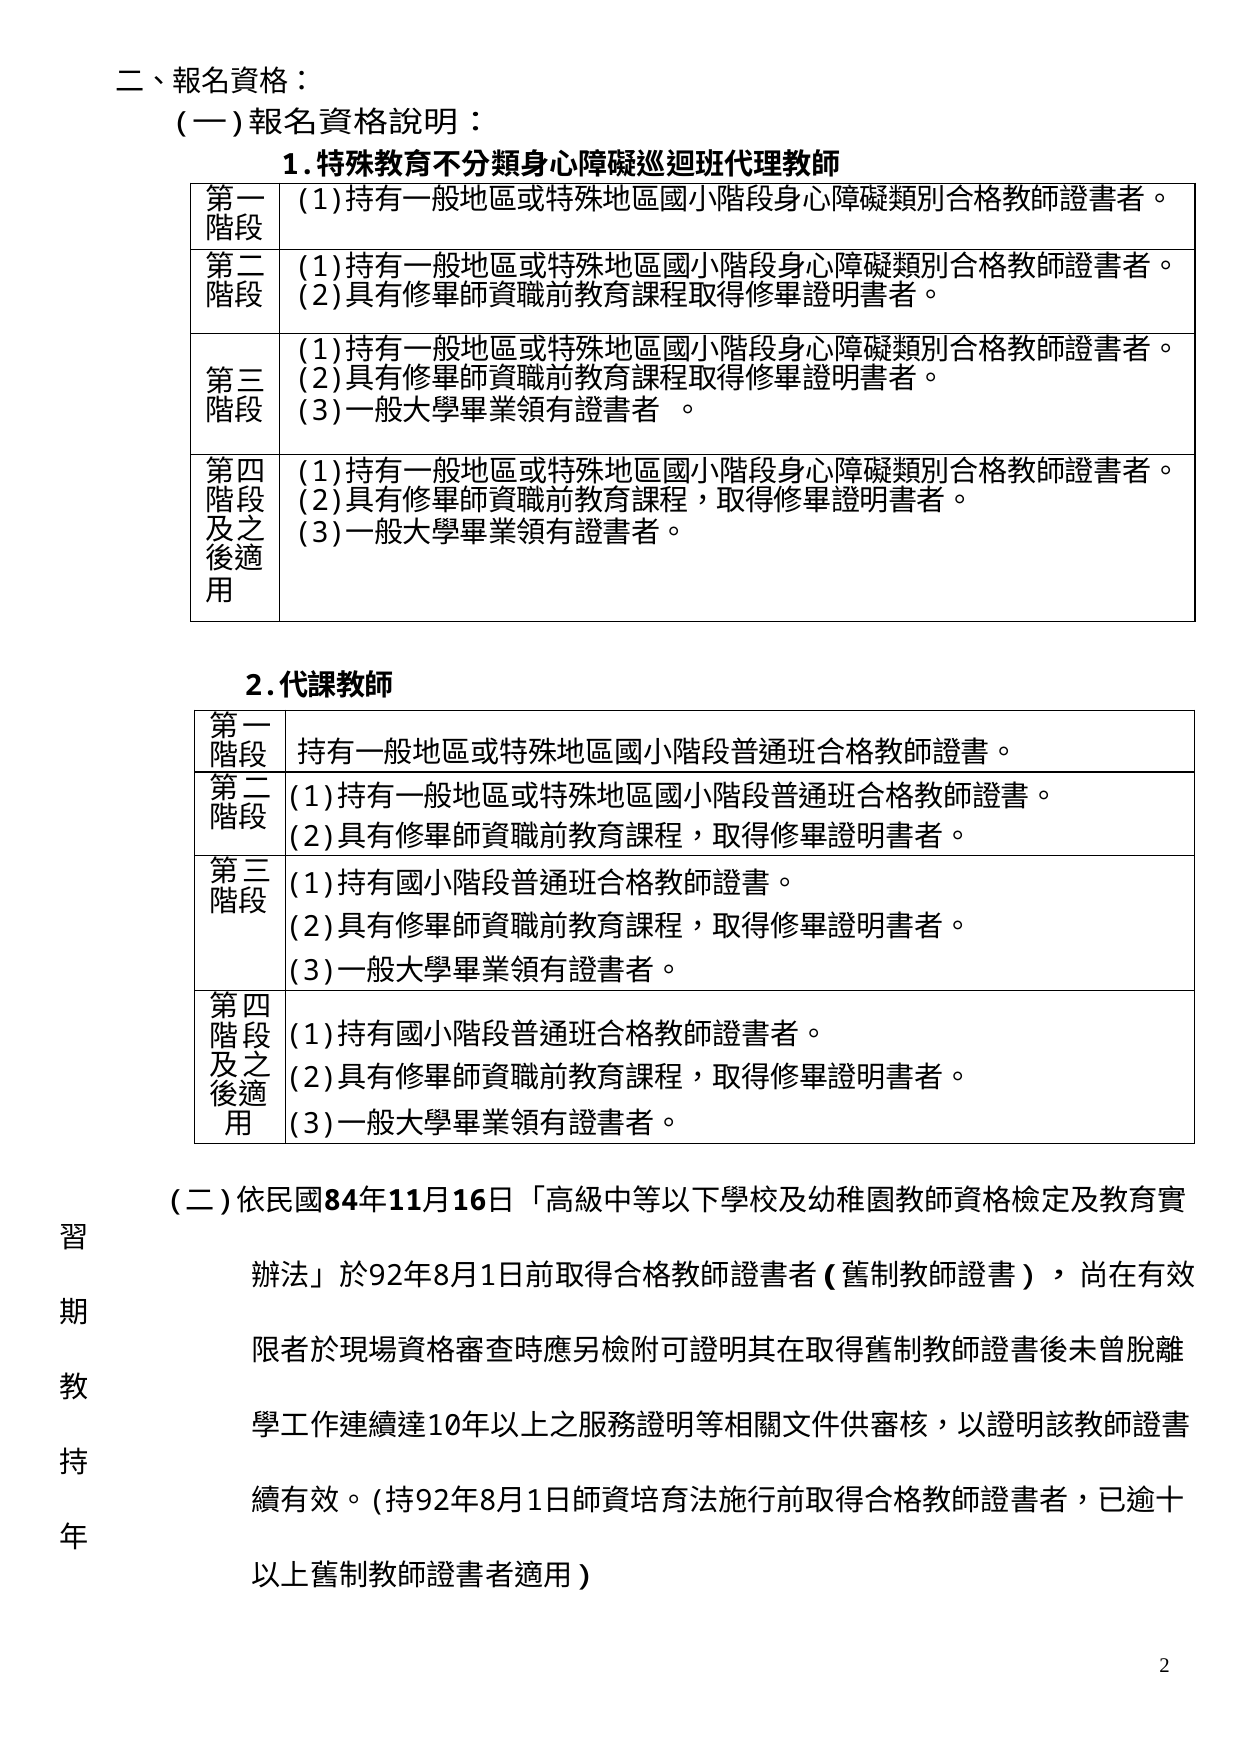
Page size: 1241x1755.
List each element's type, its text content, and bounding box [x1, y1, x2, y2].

table_cell 第三階段 [191, 334, 279, 454]
text 學工作連續達10年以上之服務證明等相關文件供審核，以證明該教師證書持 [59, 1405, 1196, 1480]
table_cell (1)持有一般地區或特殊地區國小階段普通班合格教師證書。 (2)具有修畢師資職前教育課程，取得修畢證明書者。 [286, 773, 1194, 855]
table_cell (1)持有國小階段普通班合格教師證書者。 (2)具有修畢師資職前教育課程，取得修畢證明書者。 (3)一般大學畢業領有證書者。 [286, 991, 1194, 1143]
text [168, 709, 1196, 1153]
text 續有效。(持92年8月1日師資培育法施行前取得合格教師證書者，已逾十年 [59, 1480, 1196, 1555]
text (二)依民國84年11月16日「高級中等以下學校及幼稚園教師資格檢定及教育實習 [59, 1180, 1196, 1255]
text 辦法」於92年8月1日前取得合格教師證書者(舊制教師證書)，尚在有效期 [59, 1255, 1196, 1330]
text (一)報名資格說明： [115, 99, 1196, 140]
text 二、報名資格： [115, 58, 1196, 99]
table_cell (1)持有國小階段普通班合格教師證書。 (2)具有修畢師資職前教育課程，取得修畢證明書者。 (3)一般大學畢業領有證書者。 [286, 856, 1194, 990]
text 以上舊制教師證書者適用) [59, 1555, 1196, 1593]
subtitle 1.特殊教育不分類身心障礙巡迴班代理教師 [179, 140, 1196, 183]
table_cell (1)持有一般地區或特殊地區國小階段身心障礙類別合格教師證書者。(2)具有修畢師資職前教育課程，取得修畢證明書者。 (3)一般大學畢業領有證書者。 [280, 455, 1194, 621]
table_cell 第三階段 [195, 856, 285, 990]
table_cell 第四階段及之後適 用 [195, 991, 285, 1143]
table_header 第一階段 [191, 184, 279, 249]
table_cell 第四階段及之後適 用 [191, 455, 279, 621]
table_cell (1)持有一般地區或特殊地區國小階段身心障礙類別合格教師證書者。(2)具有修畢師資職前教育課程取得修畢證明書者。 [280, 250, 1194, 332]
text 2.代課教師 [59, 662, 1196, 704]
text 限者於現場資格審查時應另檢附可證明其在取得舊制教師證書後未曾脫離教 [59, 1330, 1196, 1405]
table_cell 第二階段 [195, 773, 285, 855]
table_cell 第二階段 [191, 250, 279, 332]
table_cell (1)持有一般地區或特殊地區國小階段身心障礙類別合格教師證書者。(2)具有修畢師資職前教育課程取得修畢證明書者。 (3)一般大學畢業領有證書者 。 [280, 334, 1194, 454]
table_header (1)持有一般地區或特殊地區國小階段身心障礙類別合格教師證書者。 [280, 184, 1194, 249]
table_header 第一階段 [195, 711, 285, 771]
table_header 持有一般地區或特殊地區國小階段普通班合格教師證書。 [286, 711, 1194, 771]
